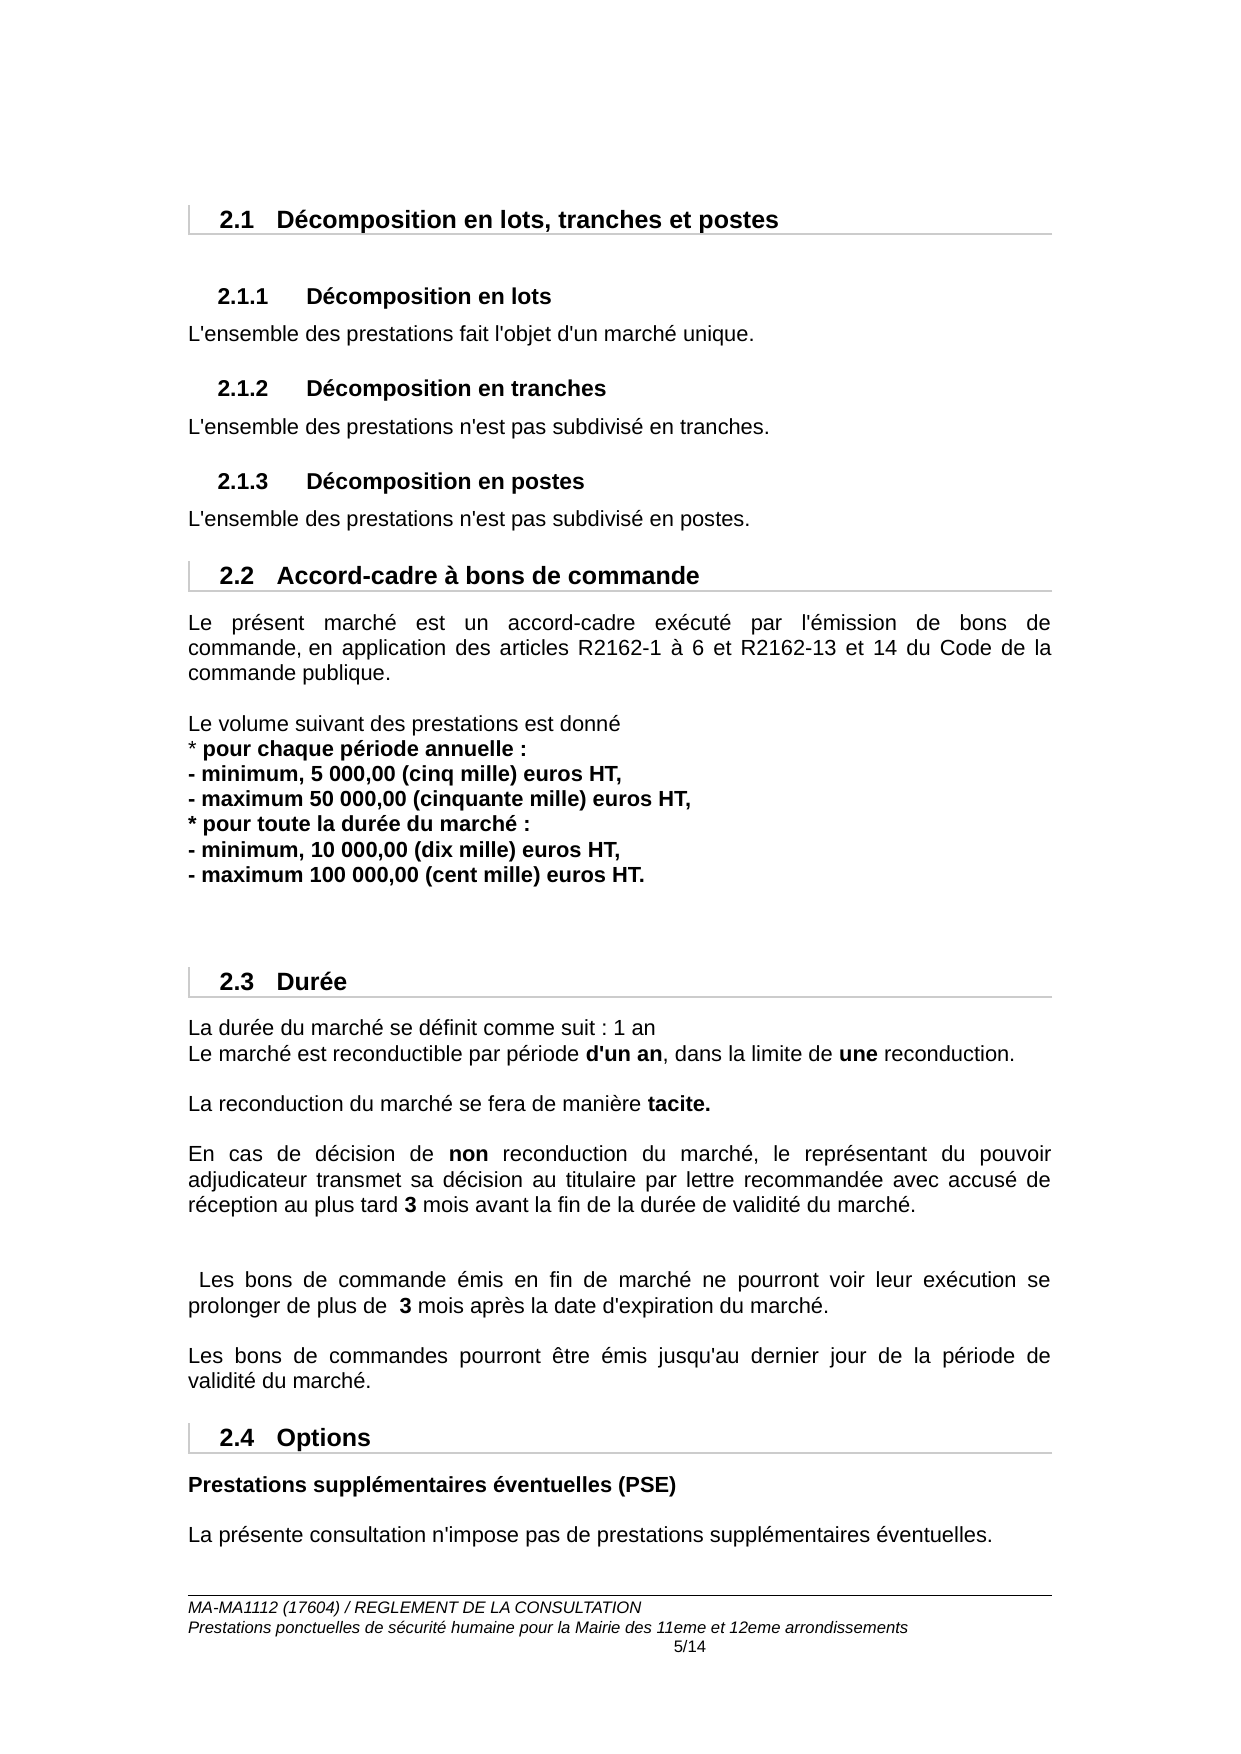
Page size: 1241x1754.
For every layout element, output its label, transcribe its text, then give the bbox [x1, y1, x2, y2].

text * pour chaque période annuelle : [188, 736, 1052, 761]
text Les bons de commande émis en fin de marché ne pourront voir leur exécution se prolonger de plus de 3 mois après la date d'expiration du marché. [188, 1267, 1052, 1318]
text Les bons de commandes pourront être émis jusqu'au dernier jour de la période de validité du marché. [188, 1343, 1052, 1393]
subtitle Durée [190, 967, 1052, 996]
text En cas de décision de non reconduction du marché, le représentant du pouvoir adjudicateur transmet sa décision au titulaire par lettre recommandée avec accusé de réception au plus tard 3 mois avant la fin de la durée de validité du marché. [188, 1141, 1052, 1217]
text - minimum, 5 000,00 (cinq mille) euros HT, [188, 761, 1052, 786]
text L'ensemble des prestations fait l'objet d'un marché unique. [188, 321, 1052, 346]
text L'ensemble des prestations n'est pas subdivisé en postes. [188, 506, 1052, 532]
text Prestations supplémentaires éventuelles (PSE) [188, 1471, 1052, 1497]
subtitle Accord-cadre à bons de commande [190, 561, 1052, 590]
text La reconduction du marché se fera de manière tacite. [188, 1091, 1052, 1116]
text * pour toute la durée du marché : [188, 811, 1052, 836]
subtitle Décomposition en lots, tranches et postes [188, 204, 1052, 233]
text - minimum, 10 000,00 (dix mille) euros HT, [188, 836, 1052, 862]
subtitle Décomposition en tranches [188, 375, 1052, 402]
subtitle Décomposition en postes [188, 468, 1052, 494]
text Le marché est reconductible par période d'un an, dans la limite de une reconduction. [188, 1041, 1052, 1066]
subtitle Options [190, 1423, 1052, 1452]
text La durée du marché se définit comme suit : 1 an [188, 1015, 1052, 1041]
subtitle Décomposition en lots [188, 283, 1052, 309]
text - maximum 100 000,00 (cent mille) euros HT. [188, 862, 1052, 887]
text Le volume suivant des prestations est donné [188, 710, 1052, 736]
text - maximum 50 000,00 (cinquante mille) euros HT, [188, 786, 1052, 811]
text La présente consultation n'impose pas de prestations supplémentaires éventuelles. [188, 1522, 1052, 1547]
text Le présent marché est un accord-cadre exécuté par l'émission de bons de commande, en application des articles R2162-1 à 6 et R2162-13 et 14 du Code de la commande publique. [188, 609, 1052, 685]
text L'ensemble des prestations n'est pas subdivisé en tranches. [188, 413, 1052, 439]
